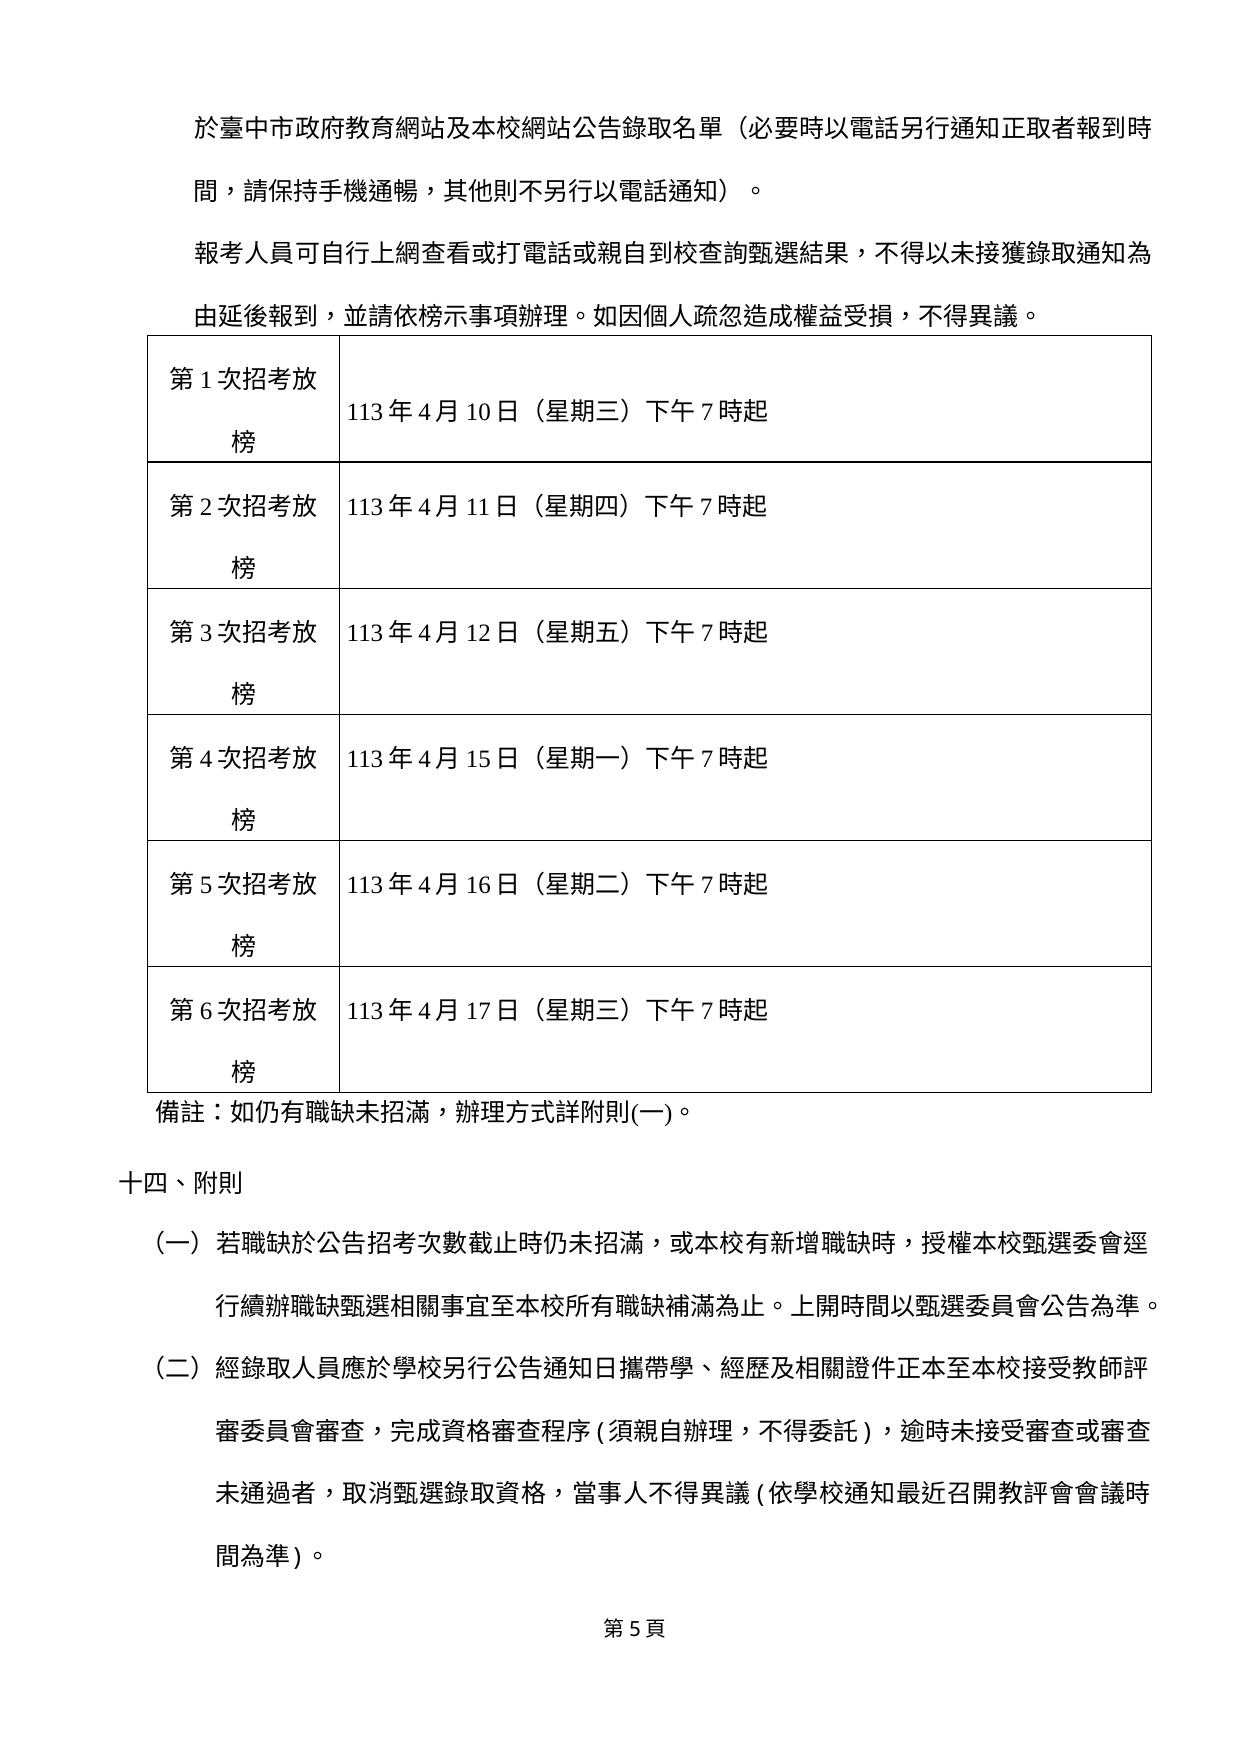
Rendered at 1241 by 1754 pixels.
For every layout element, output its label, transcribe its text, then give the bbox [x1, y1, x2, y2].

text 報考人員可自行上網查看或打電話或親自到校查詢甄選結果，不得以未接獲錄取通知為由延後報到，並請依榜示事項辦理。如因個人疏忽造成權益受損，不得異議。 [193, 210, 1152, 335]
table_cell 第3次招考放榜 [148, 589, 339, 713]
table_cell 113年4月16日（星期二）下午7時起 [340, 841, 1151, 966]
text （二）經錄取人員應於學校另行公告通知日攜帶學、經歷及相關證件正本至本校接受教師評審委員會審查，完成資格審查程序(須親自辦理，不得委託)，逾時未接受審查或審查未通過者，取消甄選錄取資格，當事人不得異議(依學校通知最近召開教評會會議時間為準)。 [140, 1325, 1152, 1575]
text 十四、附則 [118, 1164, 1152, 1200]
table_header 113年4月10日（星期三）下午7時起 [340, 336, 1151, 461]
text （一）若職缺於公告招考次數截止時仍未招滿，或本校有新增職缺時，授權本校甄選委會逕行續辦職缺甄選相關事宜至本校所有職缺補滿為止。上開時間以甄選委員會公告為準。 [140, 1200, 1152, 1325]
table_cell 113年4月12日（星期五）下午7時起 [340, 589, 1151, 713]
table_cell 113年4月17日（星期三）下午7時起 [340, 967, 1151, 1092]
table_cell 第6次招考放榜 [148, 967, 339, 1092]
table_cell 第4次招考放榜 [148, 715, 339, 839]
table_header 第1次招考放榜 [148, 336, 339, 461]
table_cell 第2次招考放榜 [148, 463, 339, 587]
table_cell 第5次招考放榜 [148, 841, 339, 966]
text 備註：如仍有職缺未招滿，辦理方式詳附則(一)。 [131, 1093, 1152, 1129]
table_cell 113年4月15日（星期一）下午7時起 [340, 715, 1151, 839]
table_cell 113年4月11日（星期四）下午7時起 [340, 463, 1151, 587]
text 於臺中市政府教育網站及本校網站公告錄取名單（必要時以電話另行通知正取者報到時間，請保持手機通暢，其他則不另行以電話通知）。 [193, 85, 1152, 210]
